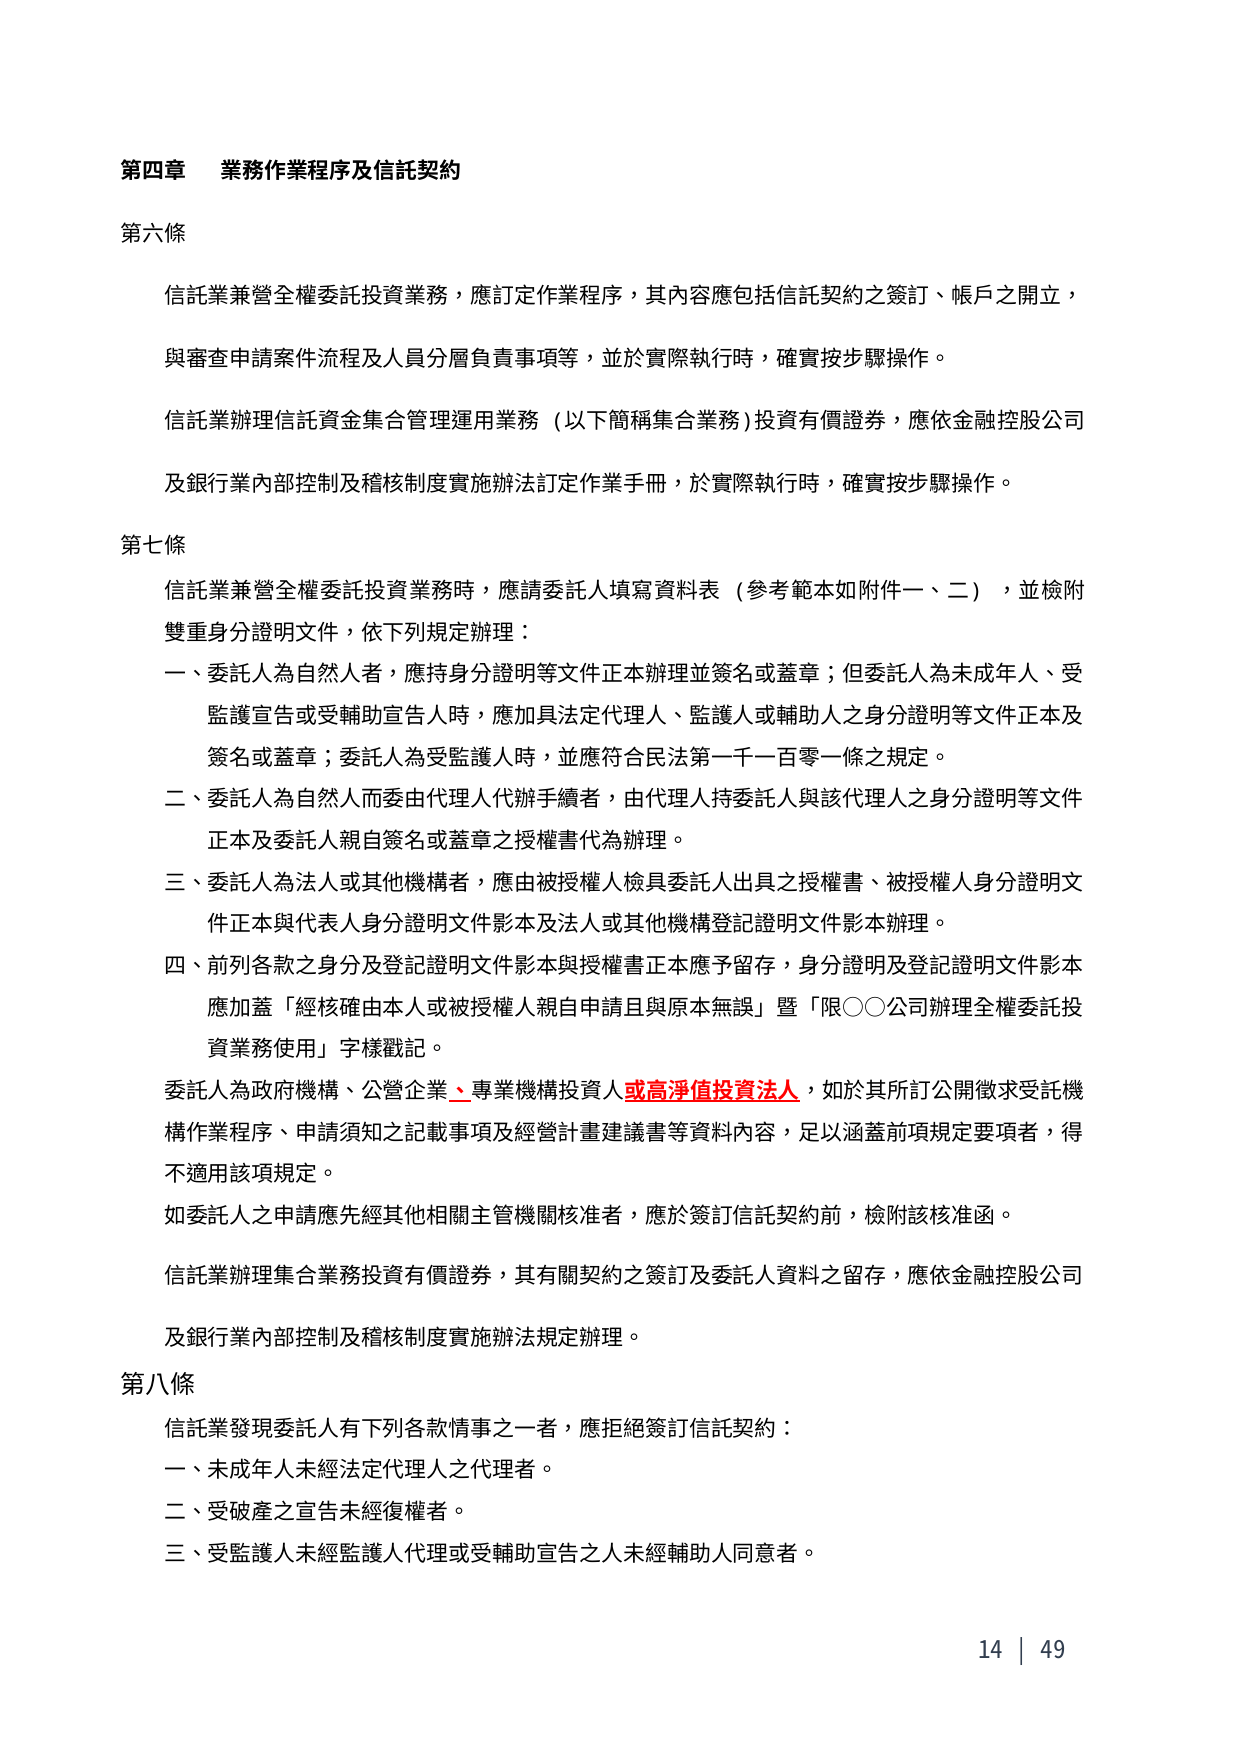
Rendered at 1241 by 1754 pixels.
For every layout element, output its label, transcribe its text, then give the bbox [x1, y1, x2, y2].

table_cell 第八條 信託業發現委託人有下列各款情事之一者，應拒絕簽訂信託契約： 一、未成年人未經法定代理人之代理者。 二、受破產之宣告未經復權者。 三、受監護人未經監護人代理或受輔助宣告之人未經輔助人同意者。 [109, 1357, 1096, 1569]
table_cell 第六條 信託業兼營全權委託投資業務，應訂定作業程序，其內容應包括信託契約之簽訂、帳戶之開立，與審查申請案件流程及人員分層負責事項等，並於實際執行時，確實按步驟操作。 信託業辦理信託資金集合管理運用業務 (以下簡稱集合業務)投資有價證券，應依金融控股公司及銀行業內部控制及稽核制度實施辦法訂定作業手冊，於實際執行時，確實按步驟操作。 [109, 190, 1096, 503]
table_cell 第七條 信託業兼營全權委託投資業務時，應請委託人填寫資料表 (參考範本如附件一、二) ，並檢附雙重身分證明文件，依下列規定辦理： 一、委託人為自然人者，應持身分證明等文件正本辦理並簽名或蓋章；但委託人為未成年人、受監護宣告或受輔助宣告人時，應加具法定代理人、監護人或輔助人之身分證明等文件正本及簽名或蓋章；委託人為受監護人時，並應符合民法第一千一百零一條之規定。 二、委託人為自然人而委由代理人代辦手續者，由代理人持委託人與該代理人之身分證明等文件正本及委託人親自簽名或蓋章之授權書代為辦理。 三、委託人為法人或其他機構者，應由被授權人檢具委託人出具之授權書、被授權人身分證明文件正本與代表人身分證明文件影本及法人或其他機構登記證明文件影本辦理。 四、前列各款之身分及登記證明文件影本與授權書正本應予留存，身分證明及登記證明文件影本應加蓋「經核確由本人或被授權人親自申請且與原本無誤」暨「限○○公司辦理全權委託投資業務使用」字樣戳記。 委託人為政府機構、公營企業、專業機構投資人或高淨值投資法人，如於其所訂公開徵求受託機構作業程序、申請須知之記載事項及經營計畫建議書等資料內容，足以涵蓋前項規定要項者，得不適用該項規定。 如委託人之申請應先經其他相關主管機關核准者，應於簽訂信託契約前，檢附該核准函。 信託業辦理集合業務投資有價證券，其有關契約之簽訂及委託人資料之留存，應依金融控股公司及銀行業內部控制及稽核制度實施辦法規定辦理。 [109, 503, 1096, 1357]
table_cell 第四章 業務作業程序及信託契約 [109, 109, 1096, 190]
